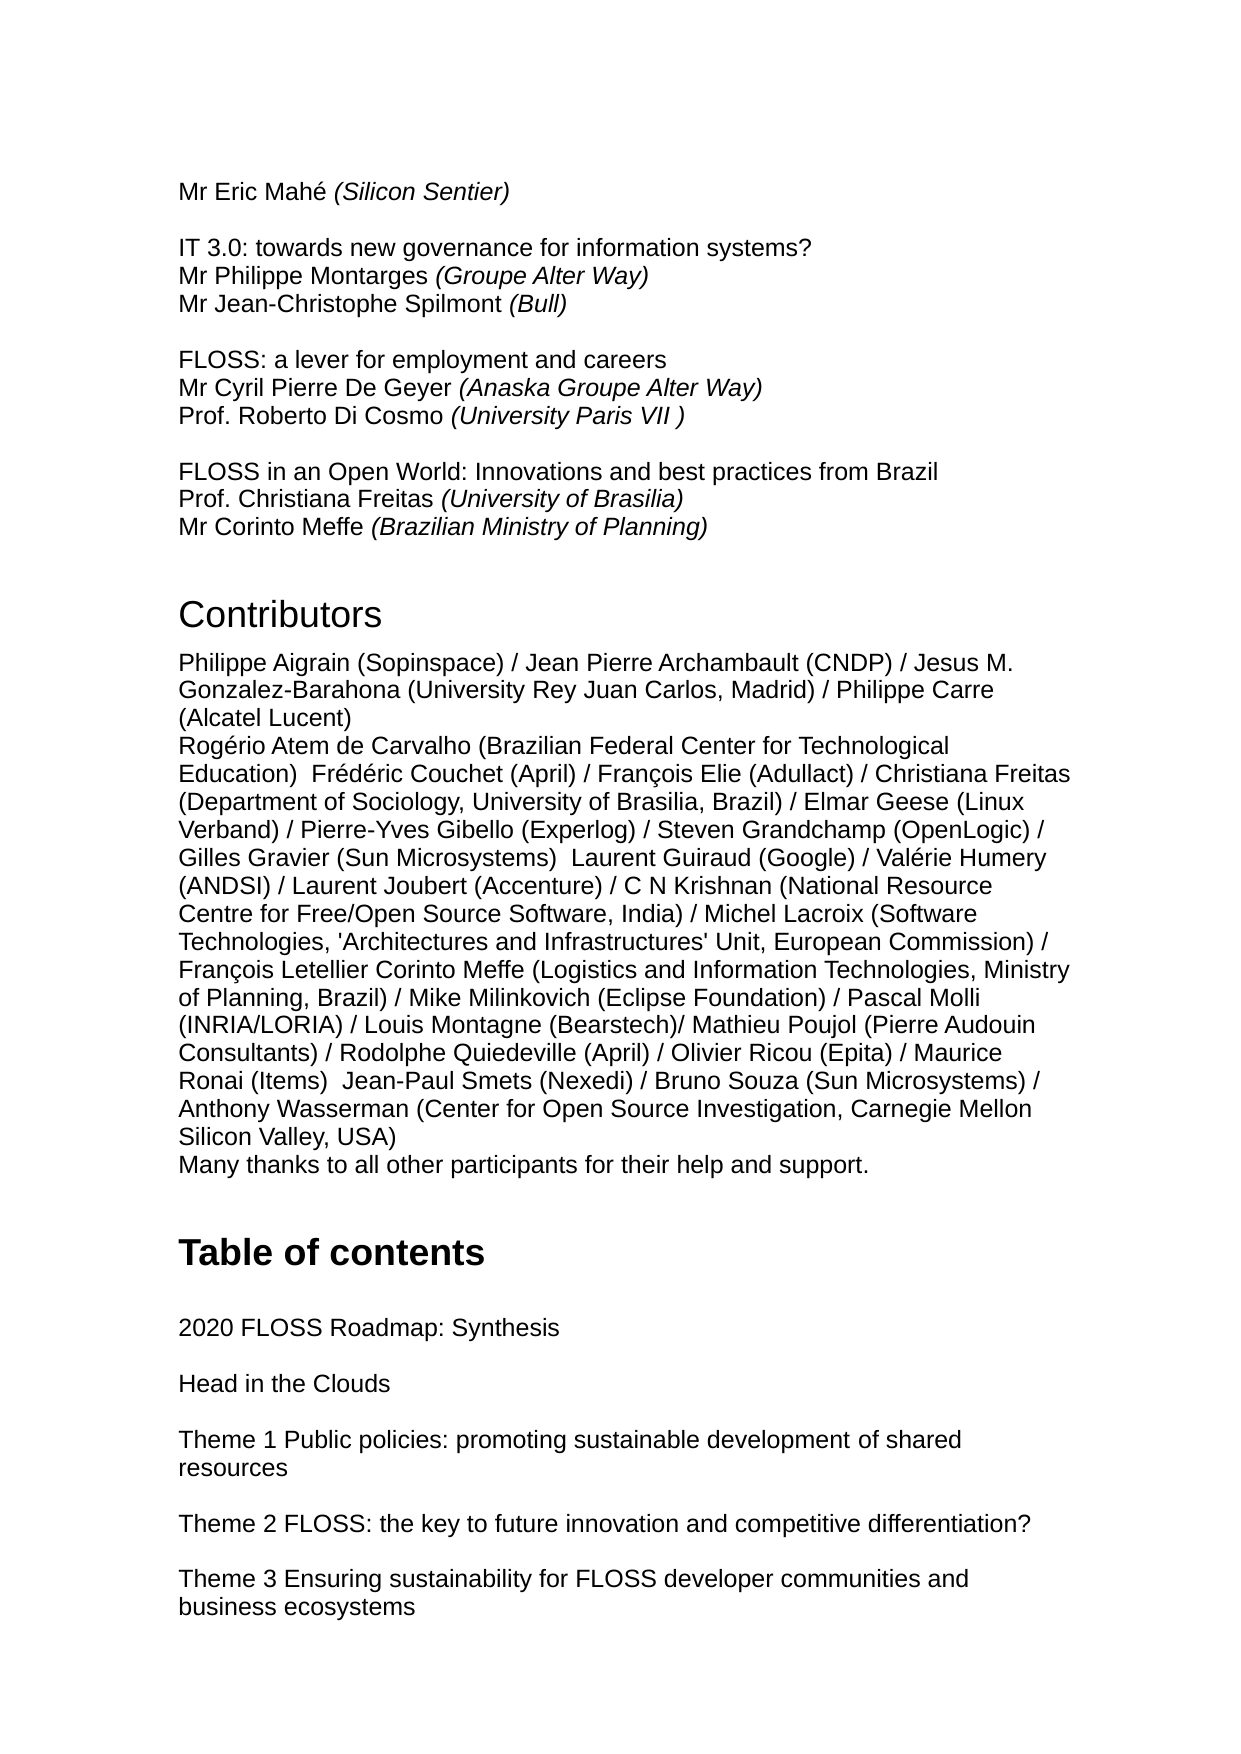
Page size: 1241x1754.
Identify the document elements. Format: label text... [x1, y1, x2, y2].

subtitle Contributors [178, 594, 1072, 636]
text Theme 2 FLOSS: the key to future innovation and competitive differentiation? [178, 1509, 1072, 1565]
subtitle Table of contents [178, 1232, 1072, 1273]
text Theme 1 Public policies: promoting sustainable development of shared resources [178, 1426, 1072, 1509]
text Theme 3 Ensuring sustainability for FLOSS developer communities and business ecosystems [178, 1565, 1072, 1621]
text FLOSS: a lever for employment and careers Mr Cyril Pierre De Geyer (Anaska Groupe Alter Way) Prof. Roberto Di Cosmo (University Paris VII ) FLOSS in an Open World: Innovations and best practices from Brazil Prof. Christiana Freitas (University of Brasilia) Mr Corinto Meffe (Brazilian Ministry of Planning) [178, 318, 1072, 541]
text Mr Eric Mahé (Silicon Sentier) [178, 178, 1072, 206]
text 2020 FLOSS Roadmap: Synthesis [178, 1314, 1072, 1342]
text Many thanks to all other participants for their help and support. [178, 1151, 1072, 1179]
text Philippe Aigrain (Sopinspace) / Jean Pierre Archambault (CNDP) / Jesus M. Gonzalez-Barahona (University Rey Juan Carlos, Madrid) / Philippe Carre (Alcatel Lucent) Rogério Atem de Carvalho (Brazilian Federal Center for Technological Education) Frédéric Couchet (April) / François Elie (Adullact) / Christiana Freitas (Department of Sociology, University of Brasilia, Brazil) / Elmar Geese (Linux Verband) / Pierre-Yves Gibello (Experlog) / Steven Grandchamp (OpenLogic) / Gilles Gravier (Sun Microsystems) Laurent Guiraud (Google) / Valérie Humery (ANDSI) / Laurent Joubert (Accenture) / C N Krishnan (National Resource Centre for Free/Open Source Software, India) / Michel Lacroix (Software Technologies, 'Architectures and Infrastructures' Unit, European Commission) / François Letellier Corinto Meffe (Logistics and Information Technologies, Ministry of Planning, Brazil) / Mike Milinkovich (Eclipse Foundation) / Pascal Molli (INRIA/LORIA) / Louis Montagne (Bearstech)/ Mathieu Poujol (Pierre Audouin Consultants) / Rodolphe Quiedeville (April) / Olivier Ricou (Epita) / Maurice Ronai (Items) Jean-Paul Smets (Nexedi) / Bruno Souza (Sun Microsystems) / Anthony Wasserman (Center for Open Source Investigation, Carnegie Mellon Silicon Valley, USA) [178, 648, 1072, 1151]
text IT 3.0: towards new governance for information systems? Mr Philippe Montarges (Groupe Alter Way) Mr Jean-Christophe Spilmont (Bull) [178, 206, 1072, 318]
text Head in the Clouds [178, 1370, 1072, 1398]
